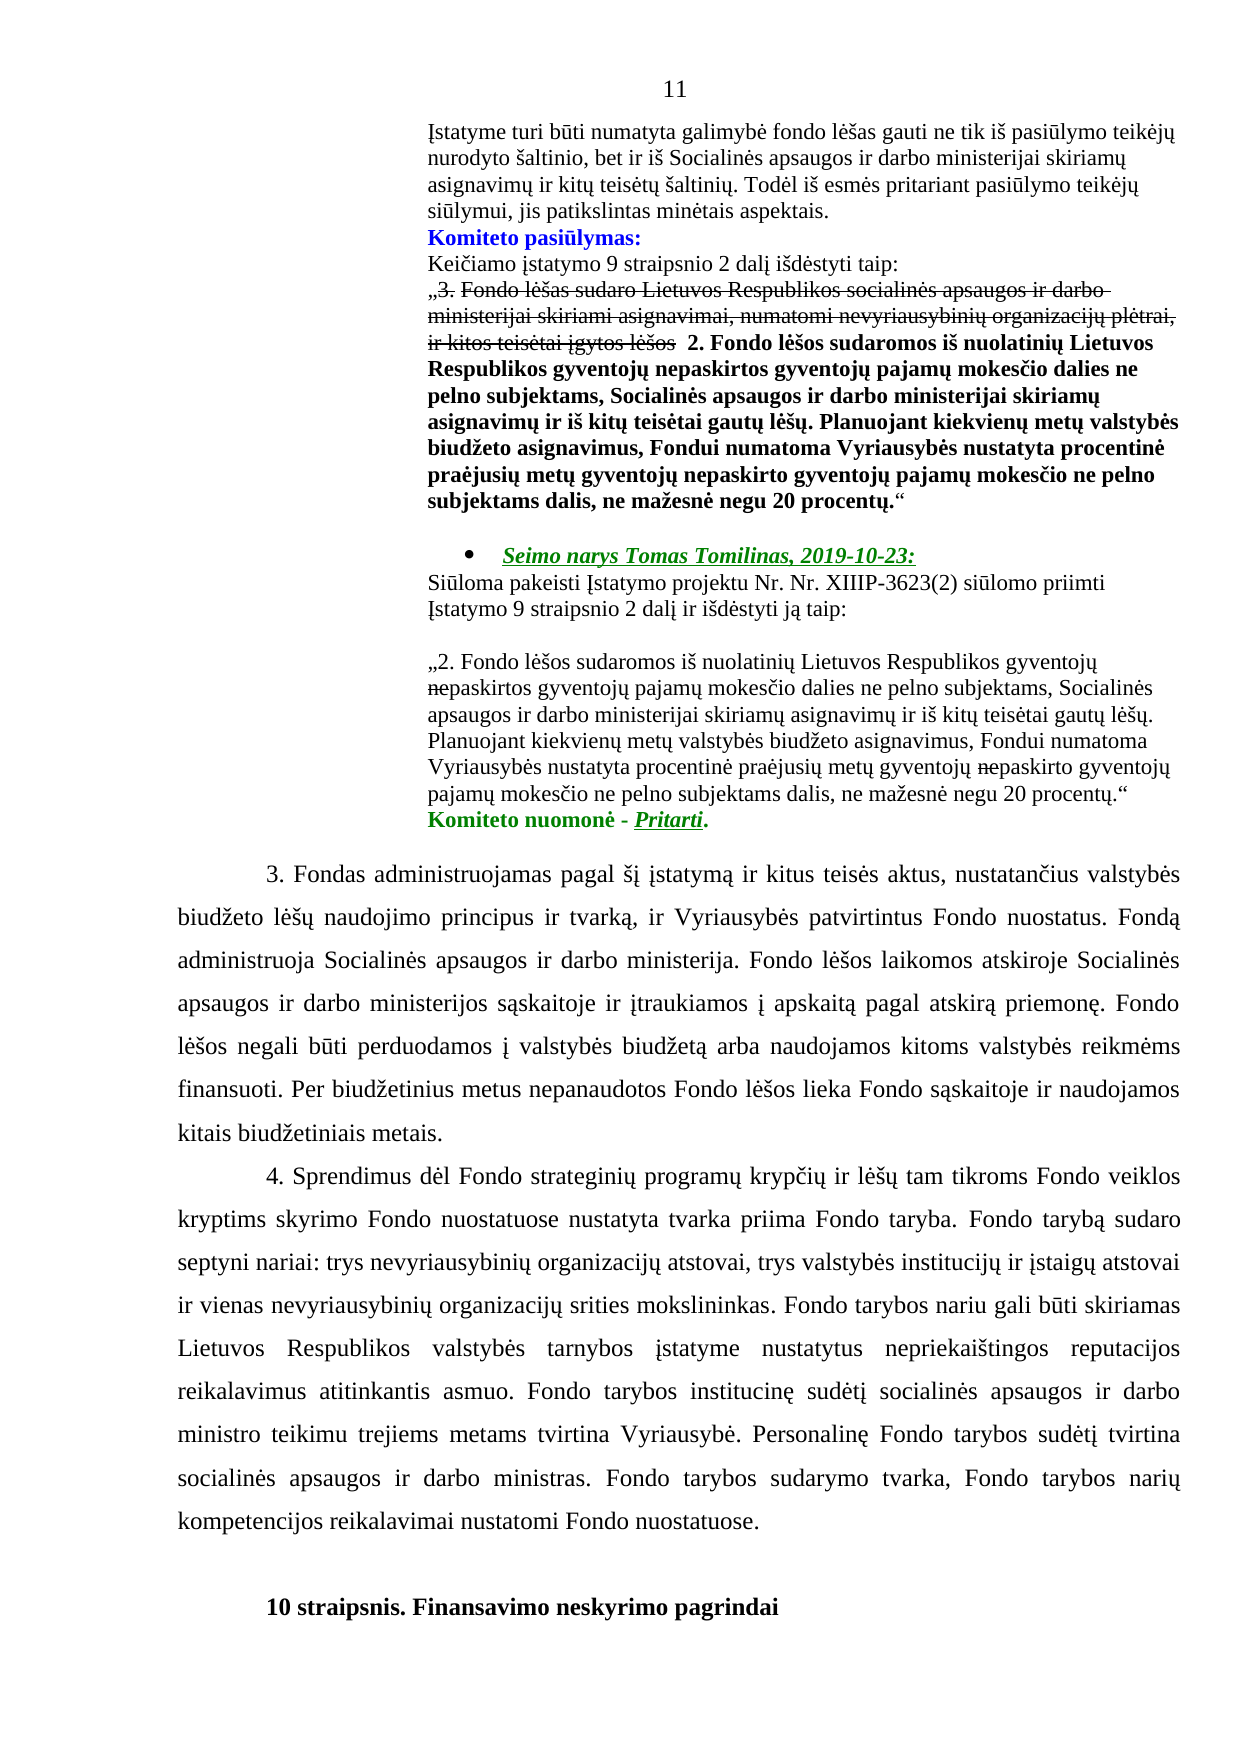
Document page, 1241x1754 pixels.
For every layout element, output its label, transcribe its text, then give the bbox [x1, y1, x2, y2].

text 4. Sprendimus dėl Fondo strateginių programų krypčių ir lėšų tam tikroms Fondo veiklos kryptims skyrimo Fondo nuostatuose nustatyta tvarka priima Fondo taryba. Fondo tarybą sudaro septyni nariai: trys nevyriausybinių organizacijų atstovai, trys valstybės institucijų ir įstaigų atstovai ir vienas nevyriausybinių organizacijų srities mokslininkas. Fondo tarybos nariu gali būti skiriamas Lietuvos Respublikos valstybės tarnybos įstatyme nustatytus nepriekaištingos reputacijos reikalavimus atitinkantis asmuo. Fondo tarybos institucinę sudėtį socialinės apsaugos ir darbo ministro teikimu trejiems metams tvirtina Vyriausybė. Personalinę Fondo tarybos sudėtį tvirtina socialinės apsaugos ir darbo ministras. Fondo tarybos sudarymo tvarka, Fondo tarybos narių kompetencijos reikalavimai nustatomi Fondo nuostatuose. [177, 1161, 1181, 1534]
text „3. Fondo lėšas sudaro Lietuvos Respublikos socialinės apsaugos ir darbo ministerijai skiriami asignavimai, numatomi nevyriausybinių organizacijų plėtrai, ir kitos teisėtai įgytos lėšos 2. Fondo lėšos sudaromos iš nuolatinių Lietuvos Respublikos gyventojų nepaskirtos gyventojų pajamų mokesčio dalies ne pelno subjektams, Socialinės apsaugos ir darbo ministerijai skiriamų asignavimų ir iš kitų teisėtai gautų lėšų. Planuojant kiekvienų metų valstybės biudžeto asignavimus, Fondui numatoma Vyriausybės nustatyta procentinė praėjusių metų gyventojų nepaskirto gyventojų pajamų mokesčio ne pelno subjektams dalis, ne mažesnė negu 20 procentų.“ [427, 276, 1181, 513]
text Keičiamo įstatymo 9 straipsnio 2 dalį išdėstyti taip: [427, 250, 1181, 276]
text „2. Fondo lėšos sudaromos iš nuolatinių Lietuvos Respublikos gyventojų nepaskirtos gyventojų pajamų mokesčio dalies ne pelno subjektams, Socialinės apsaugos ir darbo ministerijai skiriamų asignavimų ir iš kitų teisėtai gautų lėšų. Planuojant kiekvienų metų valstybės biudžeto asignavimus, Fondui numatoma Vyriausybės nustatyta procentinė praėjusių metų gyventojų nepaskirto gyventojų pajamų mokesčio ne pelno subjektams dalis, ne mažesnė negu 20 procentų.“ [427, 648, 1181, 806]
text Komiteto pasiūlymas: [427, 223, 1181, 250]
text Siūloma pakeisti Įstatymo projektu Nr. Nr. XIIIP-3623(2) siūlomo priimti Įstatymo 9 straipsnio 2 dalį ir išdėstyti ją taip: [427, 569, 1181, 622]
list Seimo narys Tomas Tomilinas, 2019-10-23: [465, 542, 1181, 569]
text 3. Fondas administruojamas pagal šį įstatymą ir kitus teisės aktus, nustatančius valstybės biudžeto lėšų naudojimo principus ir tvarką, ir Vyriausybės patvirtintus Fondo nuostatus. Fondą administruoja Socialinės apsaugos ir darbo ministerija. Fondo lėšos laikomos atskiroje Socialinės apsaugos ir darbo ministerijos sąskaitoje ir įtraukiamos į apskaitą pagal atskirą priemonę. Fondo lėšos negali būti perduodamos į valstybės biudžetą arba naudojamos kitoms valstybės reikmėms finansuoti. Per biudžetinius metus nepanaudotos Fondo lėšos lieka Fondo sąskaitoje ir naudojamos kitais biudžetiniais metais. [177, 859, 1181, 1146]
text Įstatyme turi būti numatyta galimybė fondo lėšas gauti ne tik iš pasiūlymo teikėjų nurodyto šaltinio, bet ir iš Socialinės apsaugos ir darbo ministerijai skiriamų asignavimų ir kitų teisėtų šaltinių. Todėl iš esmės pritariant pasiūlymo teikėjų siūlymui, jis patikslintas minėtais aspektais. [427, 118, 1181, 223]
text Komiteto nuomonė - Pritarti. [427, 806, 1181, 832]
text 10 straipsnis. Finansavimo neskyrimo pagrindai [177, 1592, 1181, 1621]
